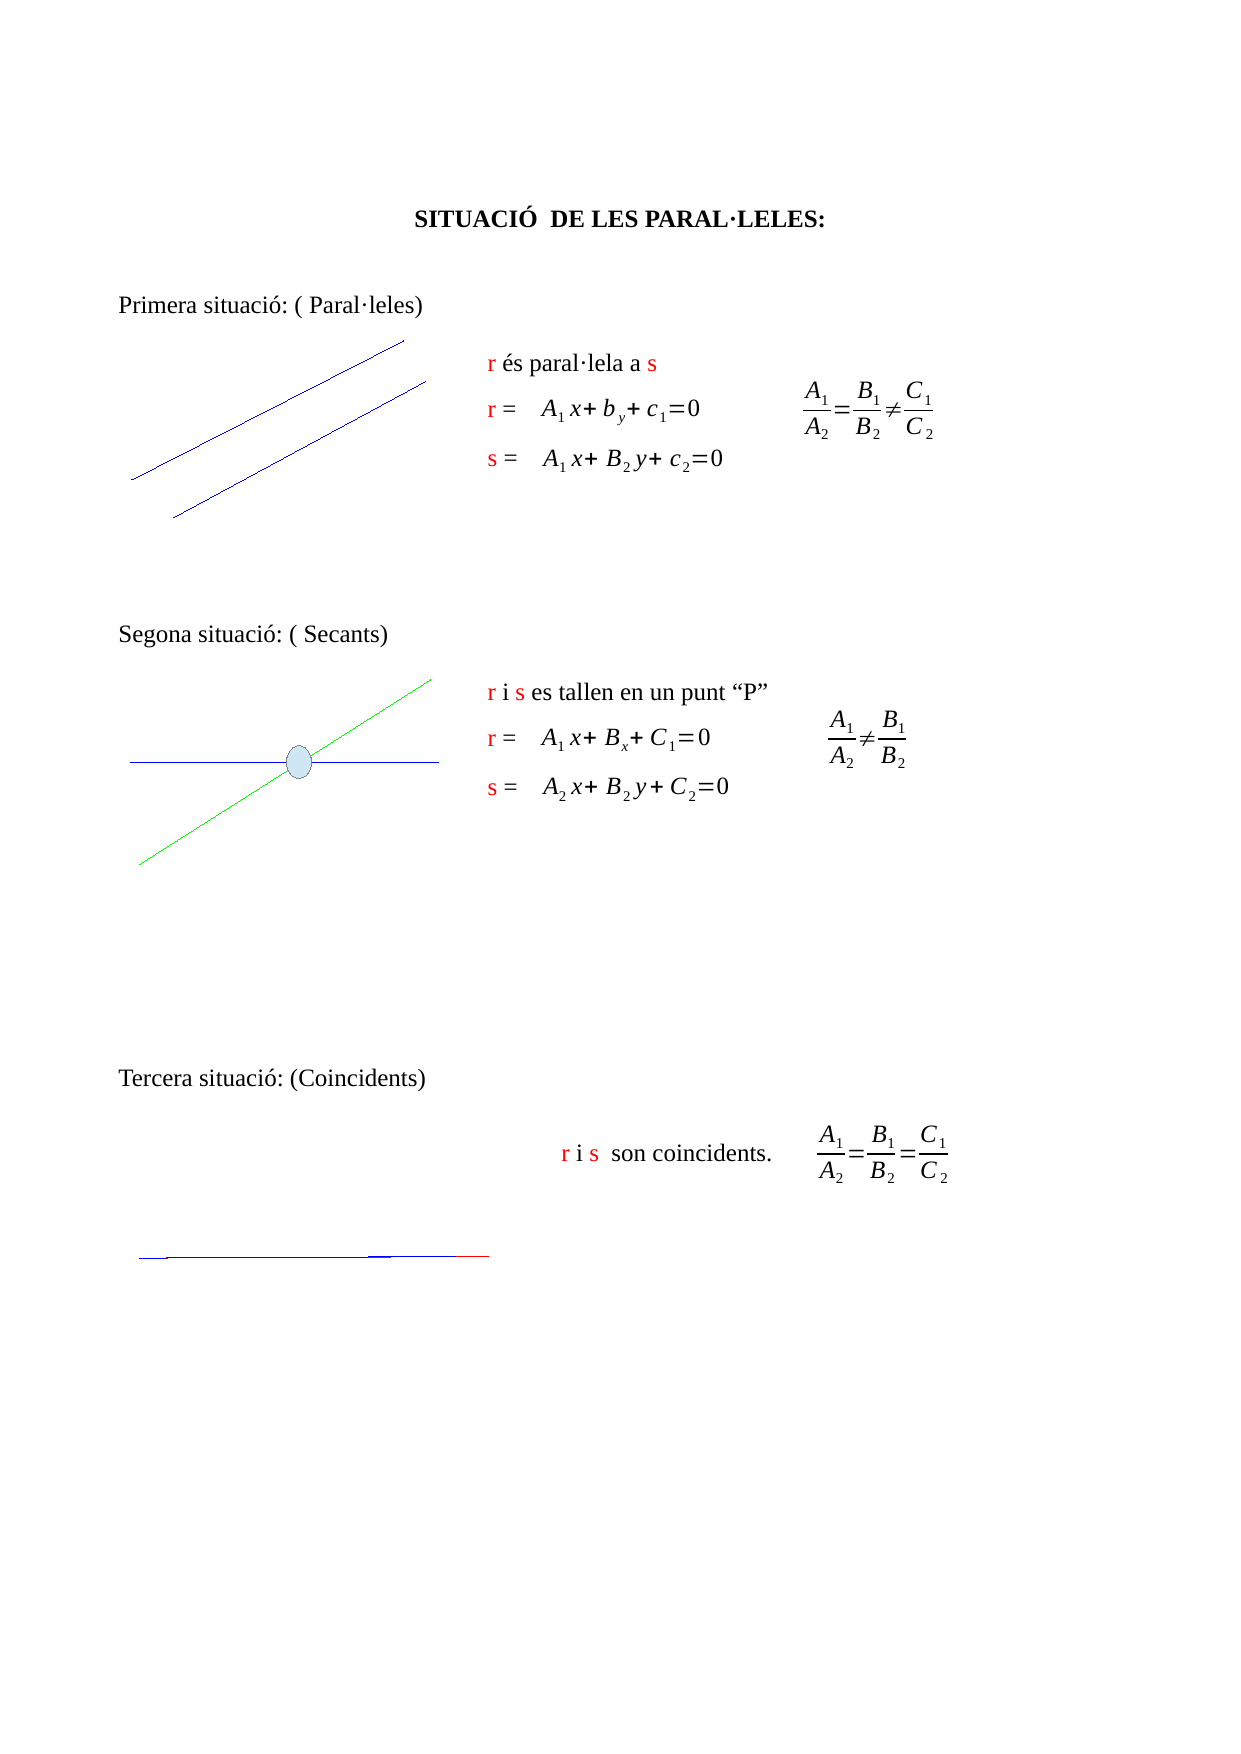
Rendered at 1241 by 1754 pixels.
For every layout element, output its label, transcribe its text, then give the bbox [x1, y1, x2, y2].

text r = [118, 377, 1122, 443]
text s = [118, 772, 1122, 804]
text Tercera situació: (Coincidents) [118, 1063, 1122, 1092]
text r i s es tallen en un punt “P” [118, 677, 1122, 706]
text Segona situació: ( Secants) [118, 619, 1122, 648]
text r = [118, 706, 1122, 772]
text r i s son coincidents. [118, 1121, 1122, 1187]
text r és paral·lela a s [118, 348, 1122, 377]
text s = [118, 443, 1122, 476]
text SITUACIÓ DE LES PARAL·LELES: [118, 204, 1122, 233]
text Primera situació: ( Paral·leles) [118, 291, 1122, 319]
